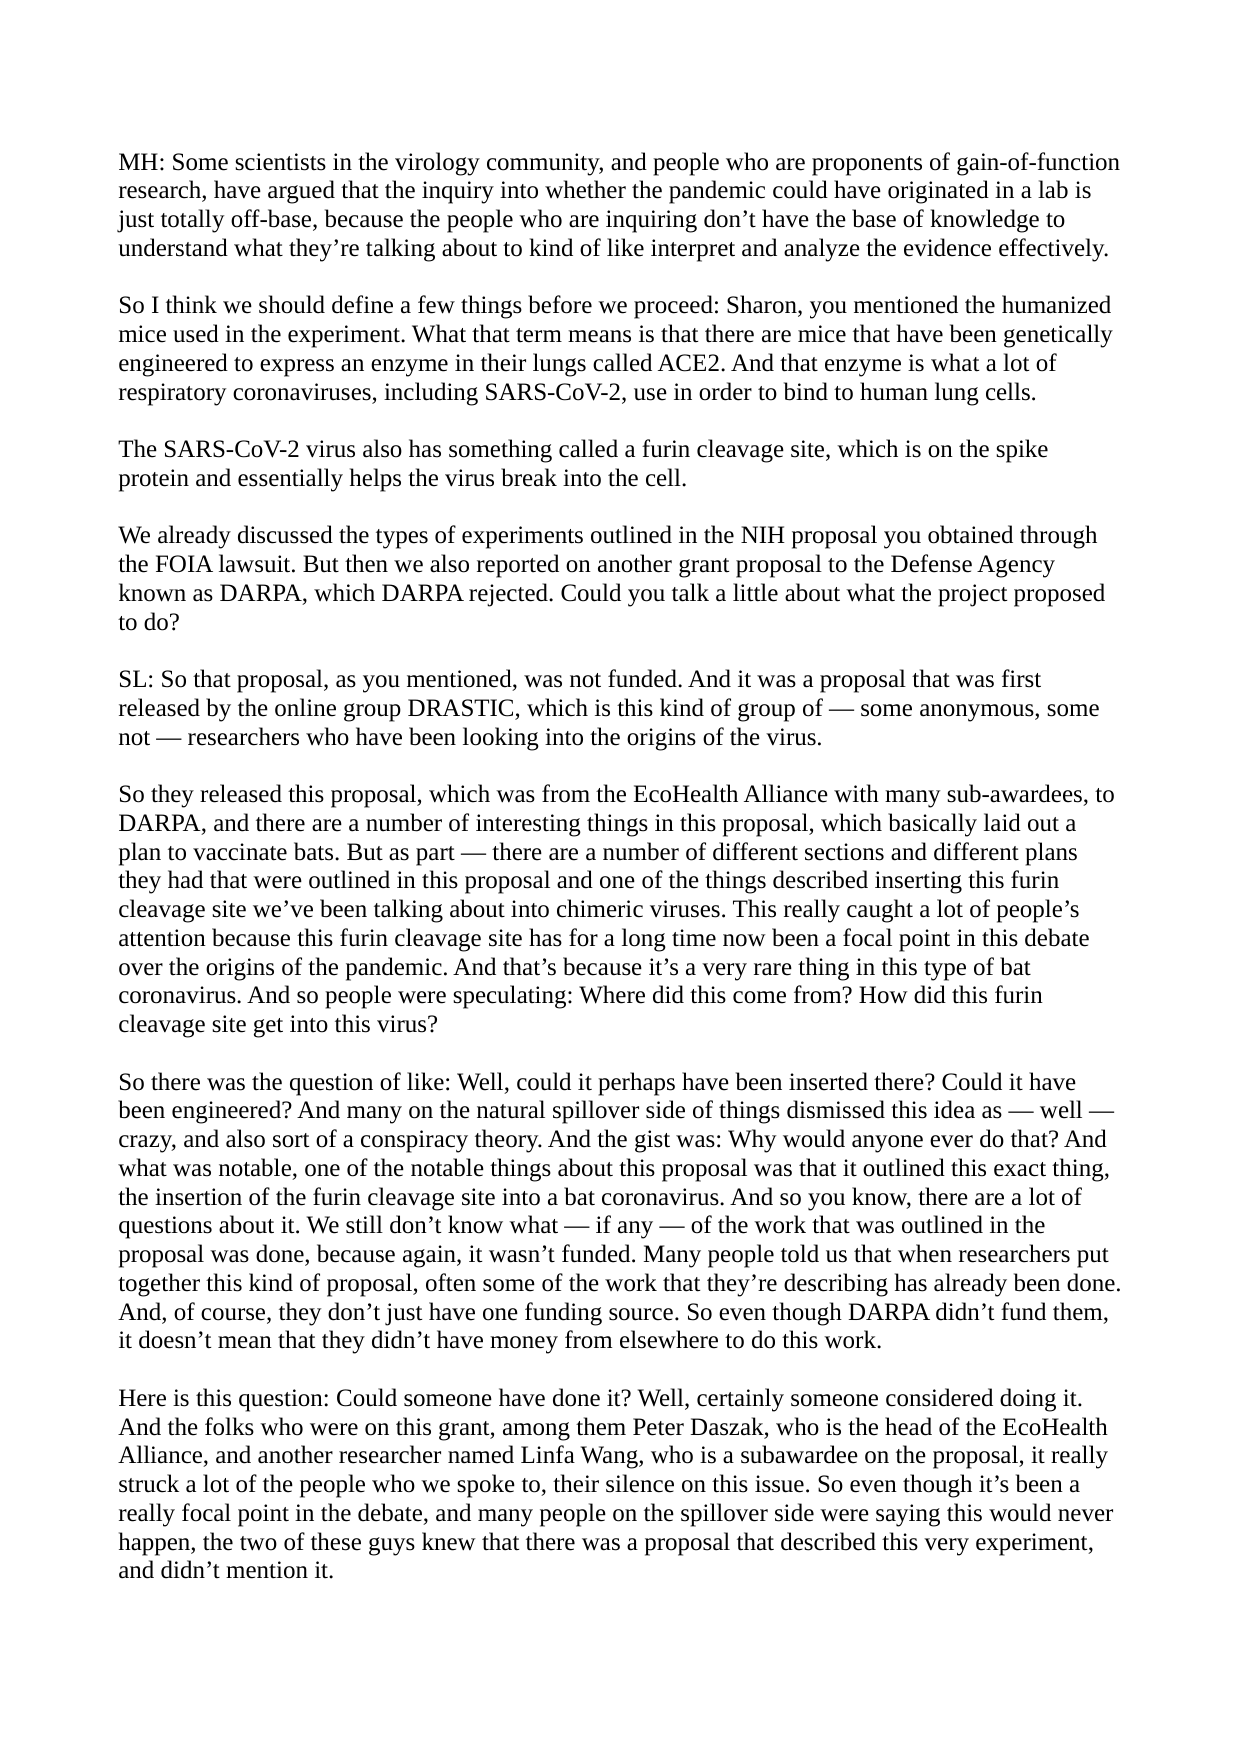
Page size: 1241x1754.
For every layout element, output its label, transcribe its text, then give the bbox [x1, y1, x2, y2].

text So there was the question of like: Well, could it perhaps have been inserted there? Could it have been engineered? And many on the natural spillover side of things dismissed this idea as — well — crazy, and also sort of a conspiracy theory. And the gist was: Why would anyone ever do that? And what was notable, one of the notable things about this proposal was that it outlined this exact thing, the insertion of the furin cleavage site into a bat coronavirus. And so you know, there are a lot of questions about it. We still don’t know what — if any — of the work that was outlined in the proposal was done, because again, it wasn’t funded. Many people told us that when researchers put together this kind of proposal, often some of the work that they’re describing has already been done. And, of course, they don’t just have one funding source. So even though DARPA didn’t fund them, it doesn’t mean that they didn’t have money from elsewhere to do this work. [118, 1067, 1122, 1354]
text Here is this question: Could someone have done it? Well, certainly someone considered doing it. And the folks who were on this grant, among them Peter Daszak, who is the head of the EcoHealth Alliance, and another researcher named Linfa Wang, who is a subawardee on the proposal, it really struck a lot of the people who we spoke to, their silence on this issue. So even though it’s been a really focal point in the debate, and many people on the spillover side were saying this would never happen, the two of these guys knew that there was a proposal that described this very experiment, and didn’t mention it. [118, 1383, 1122, 1584]
text MH: Some scientists in the virology community, and people who are proponents of gain-of-function research, have argued that the inquiry into whether the pandemic could have originated in a lab is just totally off-base, because the people who are inquiring don’t have the base of knowledge to understand what they’re talking about to kind of like interpret and analyze the evidence effectively. [118, 147, 1122, 262]
text SL: So that proposal, as you mentioned, was not funded. And it was a proposal that was first released by the online group DRASTIC, which is this kind of group of — some anonymous, some not — researchers who have been looking into the origins of the virus. [118, 664, 1122, 751]
text The SARS-CoV-2 virus also has something called a furin cleavage site, which is on the spike protein and essentially helps the virus break into the cell. [118, 434, 1122, 492]
text So they released this proposal, which was from the EcoHealth Alliance with many sub-awardees, to DARPA, and there are a number of interesting things in this proposal, which basically laid out a plan to vaccinate bats. But as part — there are a number of different sections and different plans they had that were outlined in this proposal and one of the things described inserting this furin cleavage site we’ve been talking about into chimeric viruses. This really caught a lot of people’s attention because this furin cleavage site has for a long time now been a focal point in this debate over the origins of the pandemic. And that’s because it’s a very rare thing in this type of bat coronavirus. And so people were speculating: Where did this come from? How did this furin cleavage site get into this virus? [118, 779, 1122, 1038]
text We already discussed the types of experiments outlined in the NIH proposal you obtained through the FOIA lawsuit. But then we also reported on another grant proposal to the Defense Agency known as DARPA, which DARPA rejected. Could you talk a little about what the project proposed to do? [118, 521, 1122, 636]
text So I think we should define a few things before we proceed: Sharon, you mentioned the humanized mice used in the experiment. What that term means is that there are mice that have been genetically engineered to express an enzyme in their lungs called ACE2. And that enzyme is what a lot of respiratory coronaviruses, including SARS-CoV-2, use in order to bind to human lung cells. [118, 291, 1122, 406]
